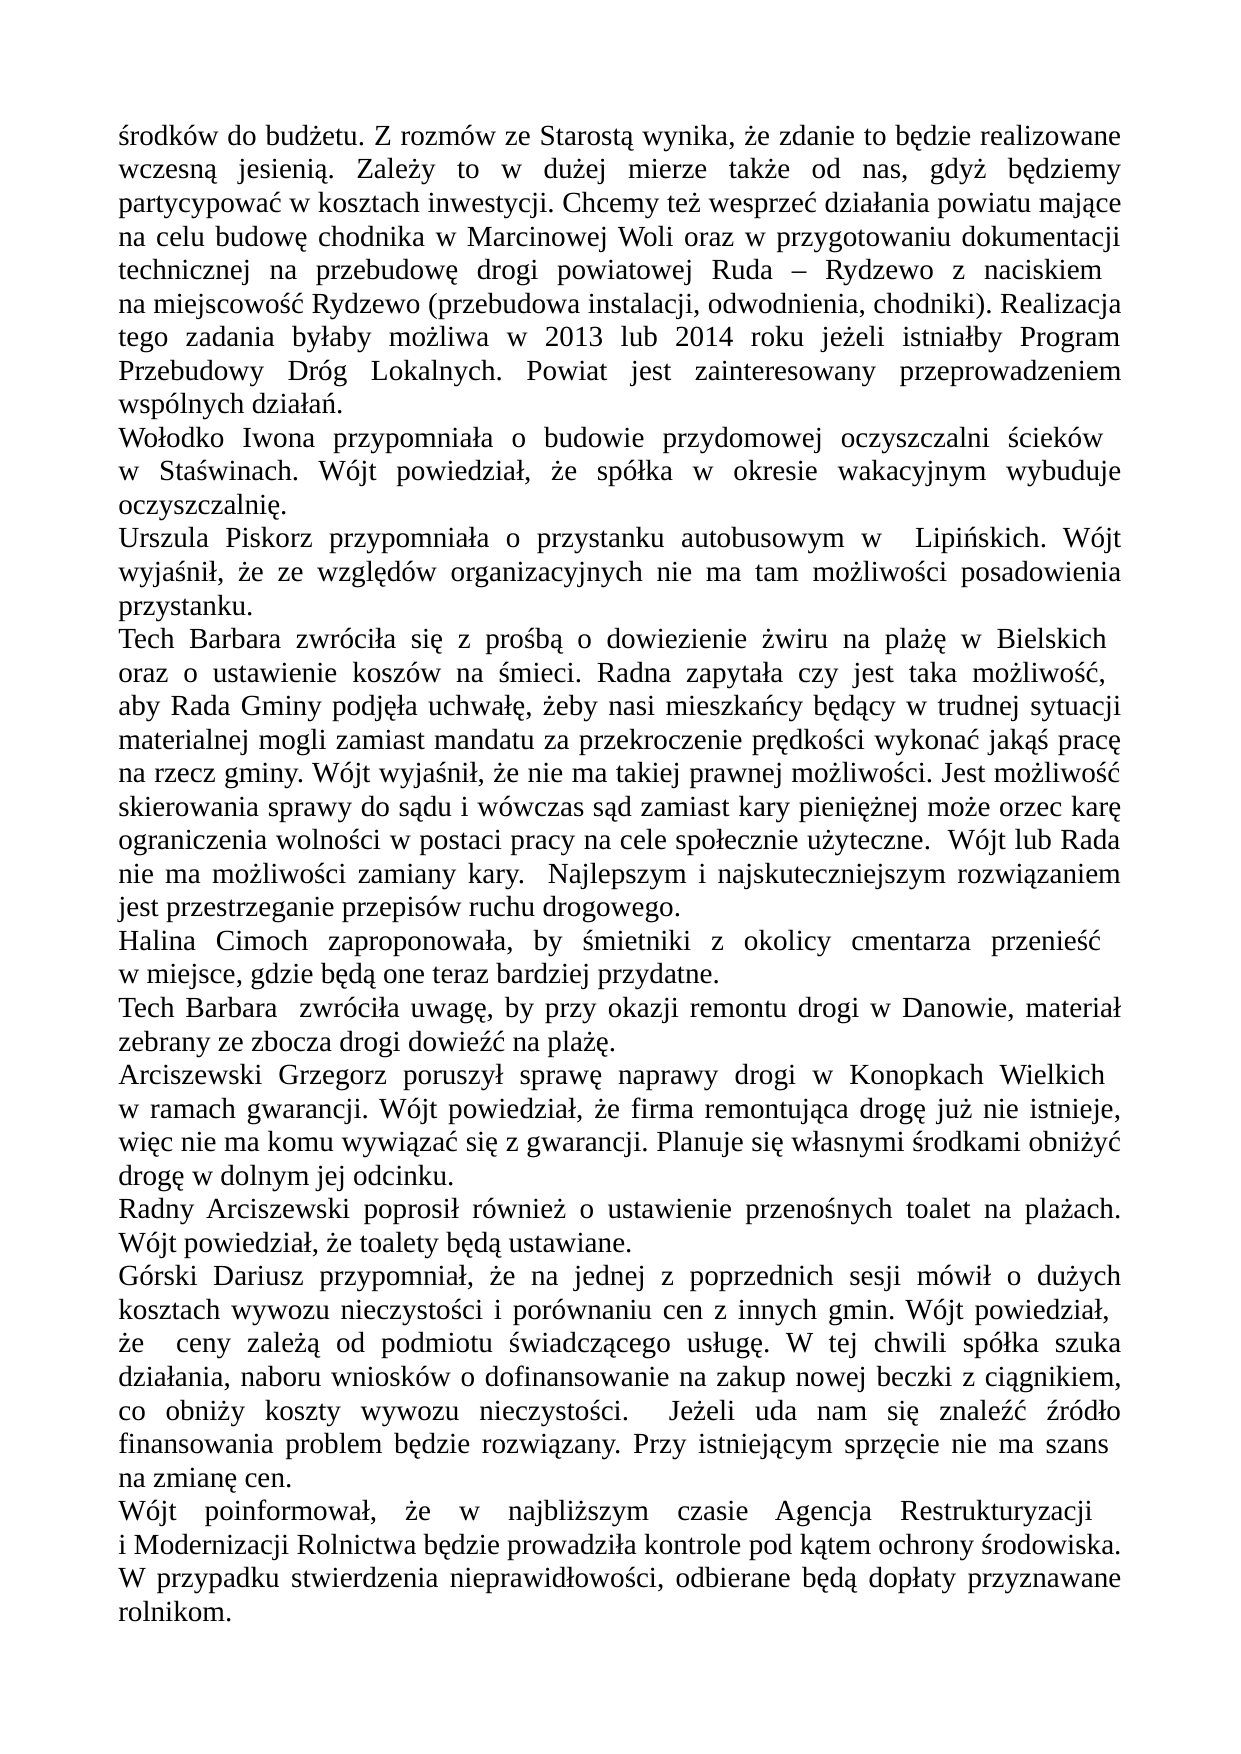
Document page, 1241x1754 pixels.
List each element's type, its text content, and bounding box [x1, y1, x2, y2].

text Radny Arciszewski poprosił również o ustawienie przenośnych toalet na plażach. Wójt powiedział, że toalety będą ustawiane. [118, 1191, 1122, 1258]
text Arciszewski Grzegorz poruszył sprawę naprawy drogi w Konopkach Wielkich w ramach gwarancji. Wójt powiedział, że firma remontująca drogę już nie istnieje, więc nie ma komu wywiązać się z gwarancji. Planuje się własnymi środkami obniżyć drogę w dolnym jej odcinku. [118, 1057, 1122, 1191]
text Urszula Piskorz przypomniała o przystanku autobusowym w Lipińskich. Wójt wyjaśnił, że ze względów organizacyjnych nie ma tam możliwości posadowienia przystanku. [118, 521, 1122, 621]
text Górski Dariusz przypomniał, że na jednej z poprzednich sesji mówił o dużych kosztach wywozu nieczystości i porównaniu cen z innych gmin. Wójt powiedział, że ceny zależą od podmiotu świadczącego usługę. W tej chwili spółka szuka działania, naboru wniosków o dofinansowanie na zakup nowej beczki z ciągnikiem, co obniży koszty wywozu nieczystości. Jeżeli uda nam się znaleźć źródło finansowania problem będzie rozwiązany. Przy istniejącym sprzęcie nie ma szans na zmianę cen. [118, 1258, 1122, 1493]
text środków do budżetu. Z rozmów ze Starostą wynika, że zdanie to będzie realizowane wczesną jesienią. Zależy to w dużej mierze także od nas, gdyż będziemy partycypować w kosztach inwestycji. Chcemy też wesprzeć działania powiatu mające na celu budowę chodnika w Marcinowej Woli oraz w przygotowaniu dokumentacji technicznej na przebudowę drogi powiatowej Ruda – Rydzewo z naciskiem na miejscowość Rydzewo (przebudowa instalacji, odwodnienia, chodniki). Realizacja tego zadania byłaby możliwa w 2013 lub 2014 roku jeżeli istniałby Program Przebudowy Dróg Lokalnych. Powiat jest zainteresowany przeprowadzeniem wspólnych działań. [118, 118, 1122, 420]
text Wołodko Iwona przypomniała o budowie przydomowej oczyszczalni ścieków w Staświnach. Wójt powiedział, że spółka w okresie wakacyjnym wybuduje oczyszczalnię. [118, 420, 1122, 521]
text Halina Cimoch zaproponowała, by śmietniki z okolicy cmentarza przenieść w miejsce, gdzie będą one teraz bardziej przydatne. [118, 923, 1122, 990]
text Tech Barbara zwróciła uwagę, by przy okazji remontu drogi w Danowie, materiał zebrany ze zbocza drogi dowieźć na plażę. [118, 990, 1122, 1057]
text Wójt poinformował, że w najbliższym czasie Agencja Restrukturyzacji i Modernizacji Rolnictwa będzie prowadziła kontrole pod kątem ochrony środowiska. W przypadku stwierdzenia nieprawidłowości, odbierane będą dopłaty przyznawane rolnikom. [118, 1493, 1122, 1627]
text Tech Barbara zwróciła się z prośbą o dowiezienie żwiru na plażę w Bielskich oraz o ustawienie koszów na śmieci. Radna zapytała czy jest taka możliwość, aby Rada Gminy podjęła uchwałę, żeby nasi mieszkańcy będący w trudnej sytuacji materialnej mogli zamiast mandatu za przekroczenie prędkości wykonać jakąś pracę na rzecz gminy. Wójt wyjaśnił, że nie ma takiej prawnej możliwości. Jest możliwość skierowania sprawy do sądu i wówczas sąd zamiast kary pieniężnej może orzec karę ograniczenia wolności w postaci pracy na cele społecznie użyteczne. Wójt lub Rada nie ma możliwości zamiany kary. Najlepszym i najskuteczniejszym rozwiązaniem jest przestrzeganie przepisów ruchu drogowego. [118, 621, 1122, 923]
